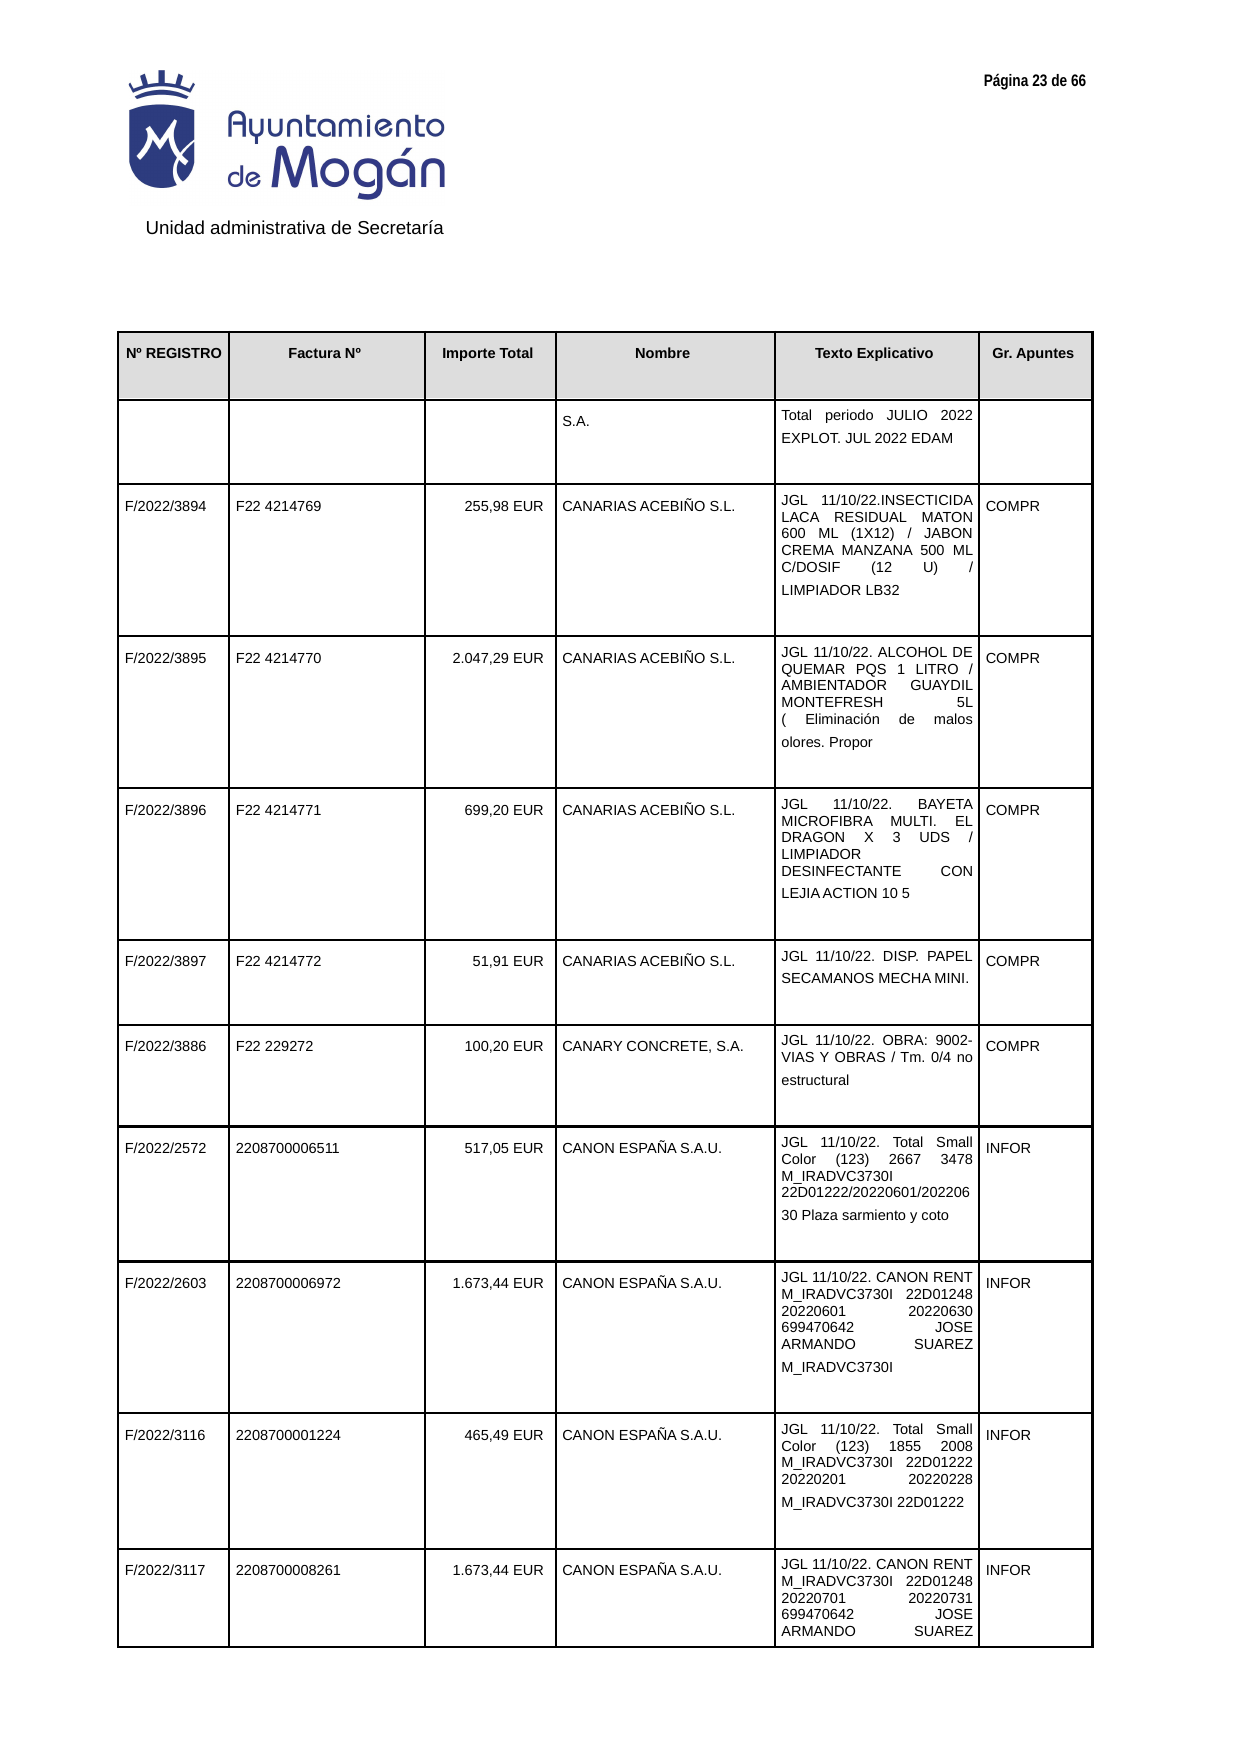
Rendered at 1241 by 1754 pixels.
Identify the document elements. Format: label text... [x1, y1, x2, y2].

table_cell JGL 11/10/22. CANON RENT M_IRADVC3730I 22D01248 20220701 20220731 699470642 JOSE ARMANDO SUAREZ [776, 1550, 978, 1646]
table_cell 2208700006972 [230, 1263, 424, 1412]
table_cell 2208700006511 [230, 1128, 424, 1260]
table_cell [119, 401, 228, 483]
table_header Gr. Apuntes [980, 333, 1091, 398]
table_cell CANARIAS ACEBIÑO S.L. [557, 485, 774, 635]
table_cell F/2022/3894 [119, 485, 228, 635]
table_cell JGL 11/10/22. BAYETA MICROFIBRA MULTI. EL DRAGON X 3 UDS / LIMPIADOR DESINFECTANTE CON LEJIA ACTION 10 5 [776, 789, 978, 939]
table_cell 699,20 EUR [426, 789, 555, 939]
table_cell JGL 11/10/22.INSECTICIDA LACA RESIDUAL MATON 600 ML (1X12) / JABON CREMA MANZANA 500 ML C/DOSIF (12 U) / LIMPIADOR LB32 [776, 485, 978, 635]
table_cell F/2022/3117 [119, 1550, 228, 1646]
table_cell [230, 401, 424, 483]
table_cell CANON ESPAÑA S.A.U. [557, 1128, 774, 1260]
table_cell F/2022/3897 [119, 941, 228, 1024]
table_cell COMPR [980, 941, 1091, 1024]
table_cell COMPR [980, 1026, 1091, 1125]
picture [128, 70, 445, 206]
table_cell 100,20 EUR [426, 1026, 555, 1125]
table_cell F22 4214770 [230, 637, 424, 787]
table_cell CANON ESPAÑA S.A.U. [557, 1414, 774, 1547]
table_cell F/2022/3896 [119, 789, 228, 939]
table_cell F22 229272 [230, 1026, 424, 1125]
table_cell INFOR [980, 1128, 1091, 1260]
table_cell JGL 11/10/22. OBRA: 9002-VIAS Y OBRAS / Tm. 0/4 no estructural [776, 1026, 978, 1125]
table_cell COMPR [980, 789, 1091, 939]
table_cell CANARY CONCRETE, S.A. [557, 1026, 774, 1125]
table_cell 2.047,29 EUR [426, 637, 555, 787]
table_header Nº REGISTRO [119, 333, 228, 398]
table_cell CANARIAS ACEBIÑO S.L. [557, 789, 774, 939]
table_cell JGL 11/10/22. DISP. PAPEL SECAMANOS MECHA MINI. [776, 941, 978, 1024]
table_cell CANON ESPAÑA S.A.U. [557, 1263, 774, 1412]
table_cell 465,49 EUR [426, 1414, 555, 1547]
table_cell Total periodo JULIO 2022 EXPLOT. JUL 2022 EDAM [776, 401, 978, 483]
table_cell S.A. [557, 401, 774, 483]
table_cell 1.673,44 EUR [426, 1263, 555, 1412]
table_header Factura Nº [230, 333, 424, 398]
table_cell INFOR [980, 1263, 1091, 1412]
table_cell JGL 11/10/22. CANON RENT M_IRADVC3730I 22D01248 20220601 20220630 699470642 JOSE ARMANDO SUAREZ M_IRADVC3730I [776, 1263, 978, 1412]
table_header Nombre [557, 333, 774, 398]
table_cell CANARIAS ACEBIÑO S.L. [557, 637, 774, 787]
table_cell JGL 11/10/22. Total Small Color (123) 1855 2008 M_IRADVC3730I 22D01222 20220201 20220228 M_IRADVC3730I 22D01222 [776, 1414, 978, 1547]
table_cell COMPR [980, 485, 1091, 635]
table_cell 255,98 EUR [426, 485, 555, 635]
table_cell 51,91 EUR [426, 941, 555, 1024]
table_cell F22 4214771 [230, 789, 424, 939]
table_cell CANON ESPAÑA S.A.U. [557, 1550, 774, 1646]
table_cell 517,05 EUR [426, 1128, 555, 1260]
table_cell 2208700008261 [230, 1550, 424, 1646]
table_cell F22 4214772 [230, 941, 424, 1024]
table_cell COMPR [980, 637, 1091, 787]
table_cell F/2022/2603 [119, 1263, 228, 1412]
table_cell F/2022/3895 [119, 637, 228, 787]
table_cell F22 4214769 [230, 485, 424, 635]
table_cell JGL 11/10/22. ALCOHOL DE QUEMAR PQS 1 LITRO / AMBIENTADOR GUAYDIL MONTEFRESH 5L ( Eliminación de malos olores. Propor [776, 637, 978, 787]
table_header Texto Explicativo [776, 333, 978, 398]
table_cell F/2022/2572 [119, 1128, 228, 1260]
table_cell CANARIAS ACEBIÑO S.L. [557, 941, 774, 1024]
table_cell 2208700001224 [230, 1414, 424, 1547]
table_cell INFOR [980, 1414, 1091, 1547]
table_cell INFOR [980, 1550, 1091, 1646]
table_cell [980, 401, 1091, 483]
table_cell 1.673,44 EUR [426, 1550, 555, 1646]
table_cell [426, 401, 555, 483]
table_cell F/2022/3886 [119, 1026, 228, 1125]
table_header Importe Total [426, 333, 555, 398]
table_cell F/2022/3116 [119, 1414, 228, 1547]
table_cell JGL 11/10/22. Total Small Color (123) 2667 3478 M_IRADVC3730I 22D01222/20220601/20220630 Plaza sarmiento y coto [776, 1128, 978, 1260]
